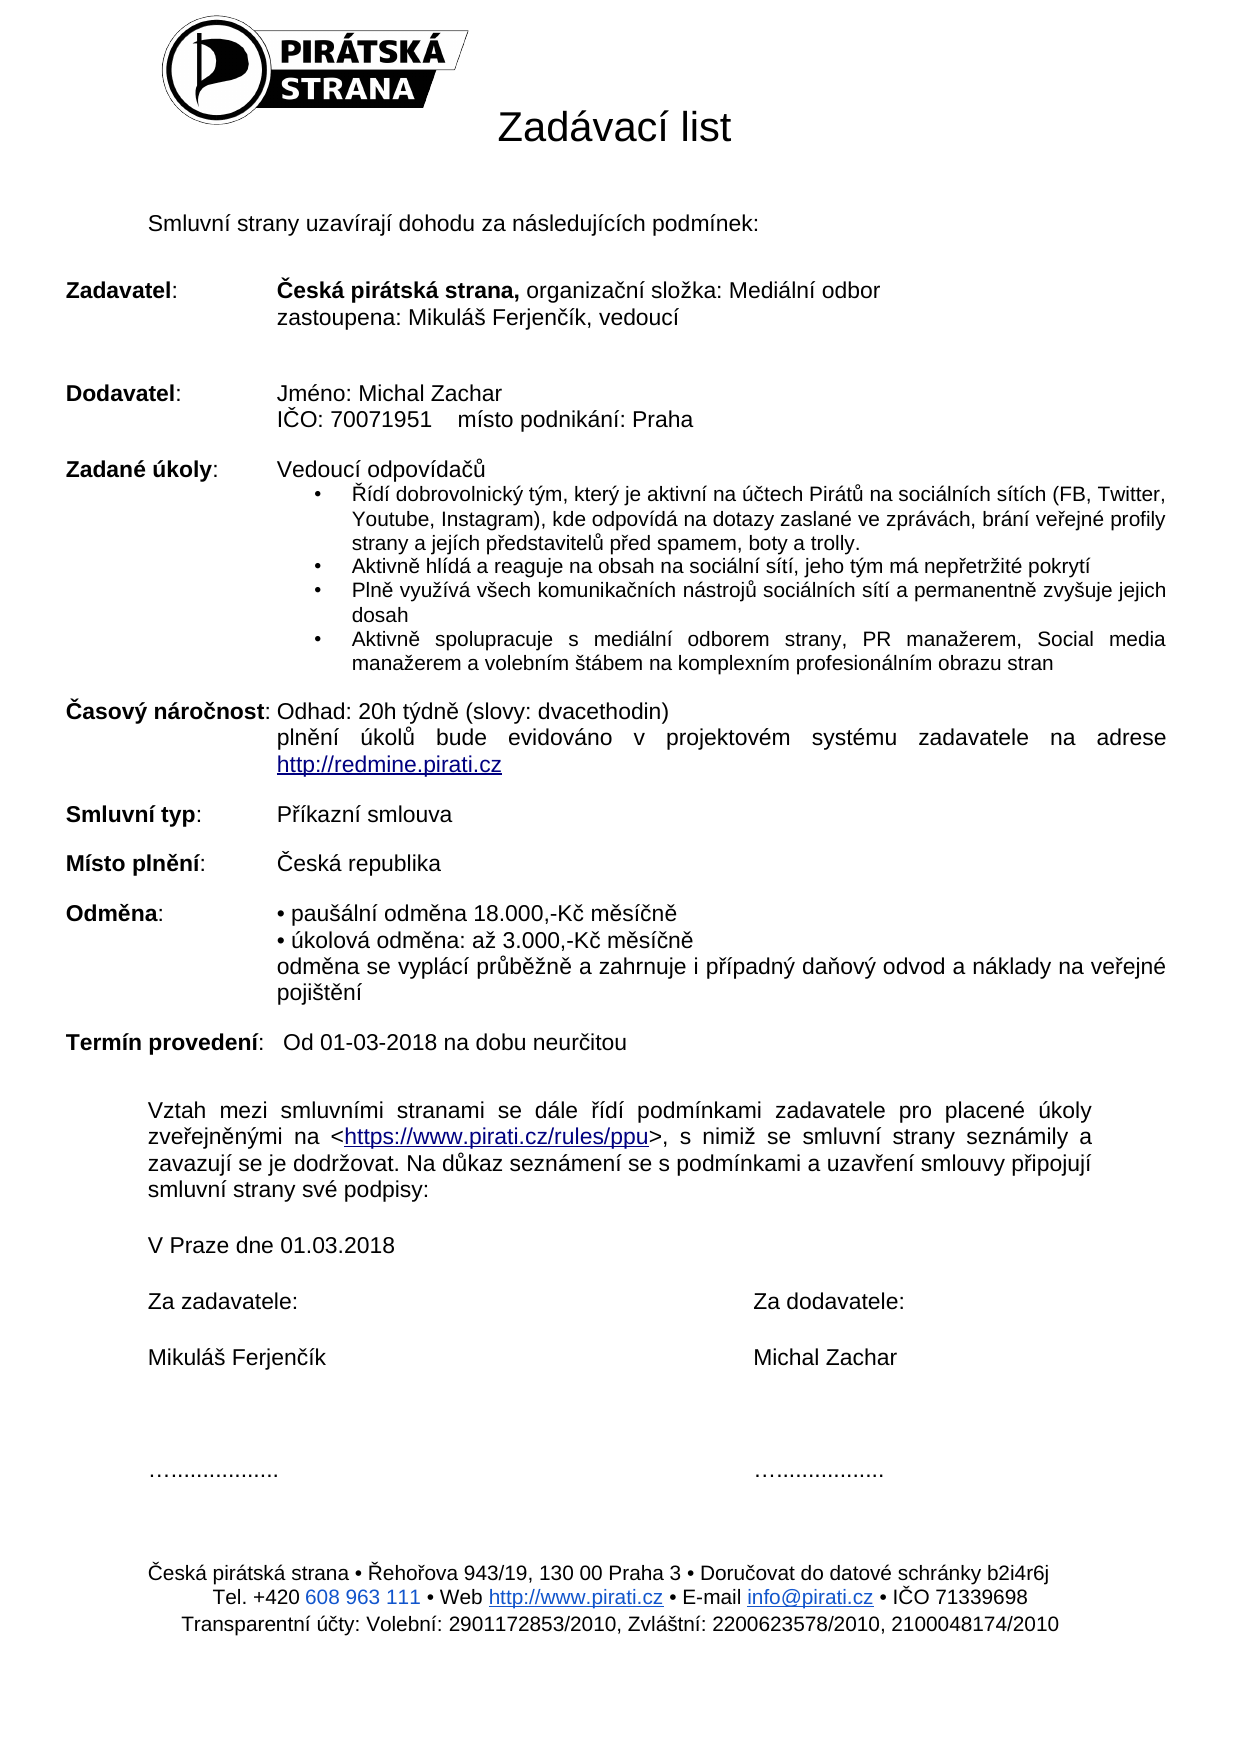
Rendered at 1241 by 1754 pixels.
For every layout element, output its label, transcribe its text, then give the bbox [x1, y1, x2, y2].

table_cell Příkazní smlouva [277, 789, 1167, 839]
table_cell Dodavatel: [66, 368, 277, 444]
table_cell Termín provedení: [66, 1018, 277, 1067]
table_cell Odhad: 20h týdně (slovy: dvacethodin) plnění úkolů bude evidováno v projektovém systému zadavatele na adrese http://redmine.pirati.cz [277, 686, 1167, 789]
subtitle Zadávací list [148, 102, 1093, 150]
table_cell • paušální odměna 18.000,-Kč měsíčně • úkolová odměna: až 3.000,-Kč měsíčně odměna se vyplácí průběžně a zahrnuje i případný daňový odvod a náklady na veřejné pojištění [277, 889, 1167, 1017]
table_cell Česká republika [277, 839, 1167, 888]
table_cell Místo plnění: [66, 839, 277, 888]
picture [147, 0, 483, 139]
table_cell Vedoucí odpovídačů Řídí dobrovolnický tým, který je aktivní na účtech Pirátů na sociálních sítích (FB, Twitter, Youtube, Instagram), kde odpovídá na dotazy zaslané ve zprávách, brání veřejné profily strany a jejích představitelů před spamem, boty a trolly. Aktivně hlídá a reaguje na obsah na sociální sítí, jeho tým má nepřetržité pokrytí Plně využívá všech komunikačních nástrojů sociálních sítí a permanentně zvyšuje jejich dosah Aktivně spolupracuje s mediální odborem strany, PR manažerem, Social media manažerem a volebním štábem na komplexním profesionálním obrazu stran [277, 444, 1167, 686]
table_header Česká pirátská strana, organizační složka: Mediální odbor zastoupena: Mikuláš Ferjenčík, vedoucí [277, 265, 1167, 368]
text …................. …................. [148, 1456, 1093, 1483]
table_cell Zadané úkoly: [66, 444, 277, 686]
text Mikuláš Ferjenčík Michal Zachar [148, 1343, 1093, 1370]
text V Praze dne 01.03.2018 [148, 1232, 1093, 1258]
table_cell Smluvní typ: [66, 789, 277, 839]
text Vztah mezi smluvními stranami se dále řídí podmínkami zadavatele pro placené úkoly zveřejněnými na <https://www.pirati.cz/rules/ppu>, s nimiž se smluvní strany seznámily a zavazují se je dodržovat. Na důkaz seznámení se s podmínkami a uzavření smlouvy připojují smluvní strany své podpisy: [148, 1097, 1093, 1202]
table_cell Jméno: Michal Zachar IČO: 70071951 místo podnikání: Praha [277, 368, 1167, 444]
table_cell Časový náročnost: [66, 686, 277, 789]
table_cell Odměna: [66, 889, 277, 1017]
text Smluvní strany uzavírají dohodu za následujících podmínek: [148, 209, 1093, 236]
text Za zadavatele: Za dodavatele: [148, 1288, 1093, 1314]
table_header Zadavatel: [66, 265, 277, 368]
table_cell Od 01-03-2018 na dobu neurčitou [277, 1018, 1167, 1067]
